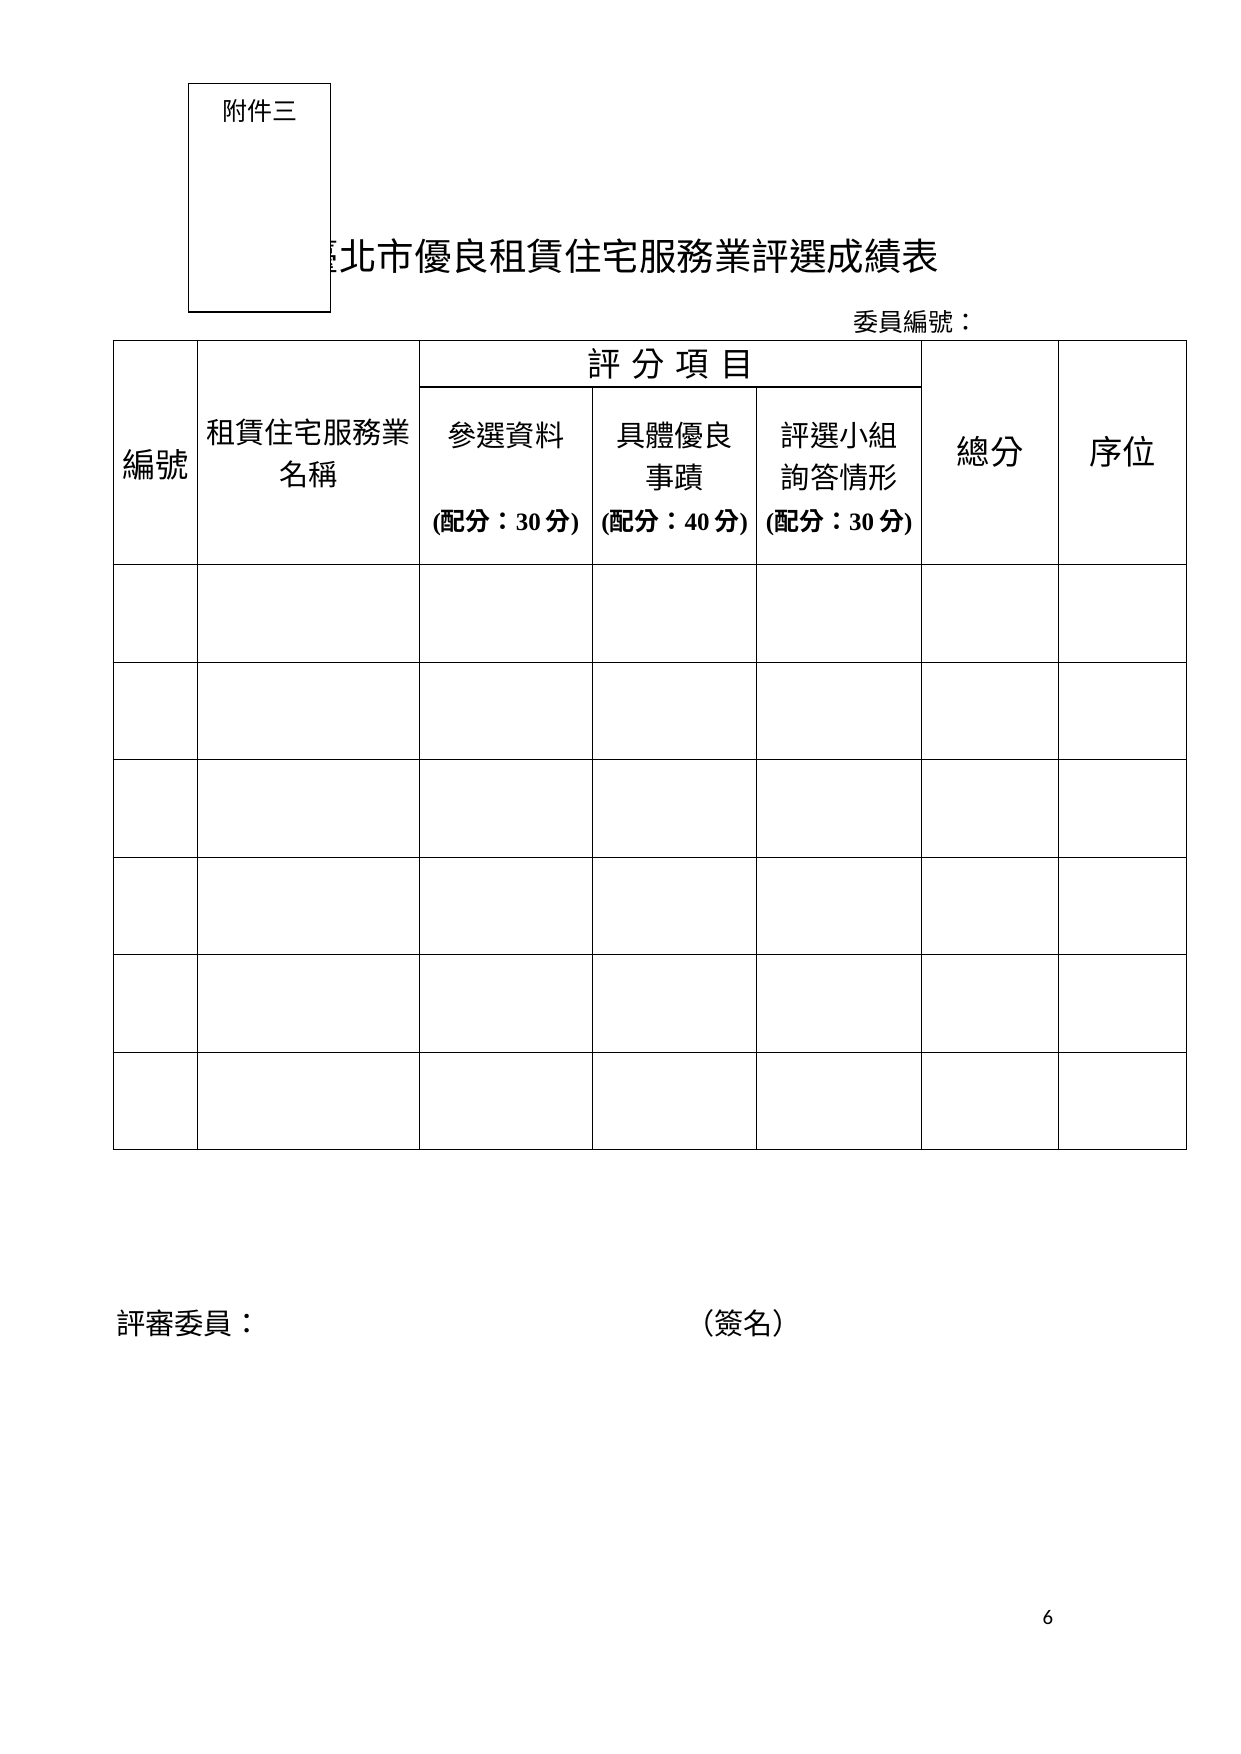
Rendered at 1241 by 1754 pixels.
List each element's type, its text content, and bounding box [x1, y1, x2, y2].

table_cell [114, 1053, 197, 1149]
table_cell 參選資料 (配分：30分) [420, 388, 592, 564]
table_header 總分 [922, 341, 1058, 564]
table_cell [114, 760, 197, 857]
table_cell [420, 565, 592, 662]
table_cell [593, 1053, 756, 1149]
table_cell [1059, 955, 1186, 1052]
table_cell [922, 858, 1058, 954]
table_cell 具體優良 事蹟 (配分：40分) [593, 388, 756, 564]
table_cell [593, 565, 756, 662]
table_cell [757, 955, 921, 1052]
table_header 評分項目 [420, 341, 921, 386]
table_cell [113, 1150, 1113, 1180]
table_cell [593, 663, 756, 759]
table_cell [1059, 565, 1186, 662]
table_cell [593, 955, 756, 1052]
text 臺北市優良租賃住宅服務業評選成績表 [331, 237, 1053, 279]
table_cell [198, 1053, 419, 1149]
table_header 租賃住宅服務業名稱 [198, 341, 419, 564]
table_cell [198, 760, 419, 857]
table_cell [1059, 760, 1186, 857]
table_cell 評審委員： （簽名） [113, 1180, 1187, 1423]
table_cell [593, 760, 756, 857]
table_cell [1113, 1150, 1187, 1180]
table_cell [757, 663, 921, 759]
table_cell [593, 858, 756, 954]
table_cell [420, 955, 592, 1052]
table_cell [198, 955, 419, 1052]
table_cell [922, 955, 1058, 1052]
table_header 序位 [1059, 341, 1186, 564]
table_cell [757, 1053, 921, 1149]
table_cell [198, 663, 419, 759]
table_cell [922, 760, 1058, 857]
table_cell [198, 565, 419, 662]
table_cell [922, 565, 1058, 662]
table_cell 評選小組 詢答情形 (配分：30分) [757, 388, 921, 564]
table_header 編號 [114, 341, 197, 564]
table_cell [198, 858, 419, 954]
text 委員編號： [187, 298, 978, 339]
table_cell [922, 1053, 1058, 1149]
table_cell [420, 760, 592, 857]
table_cell [1059, 663, 1186, 759]
table_cell [114, 663, 197, 759]
table_cell [1059, 858, 1186, 954]
table_cell [420, 1053, 592, 1149]
table_cell [114, 858, 197, 954]
table_cell [420, 663, 592, 759]
table_cell [757, 858, 921, 954]
table_cell [420, 858, 592, 954]
table_cell [757, 565, 921, 662]
table_cell [1059, 1053, 1186, 1149]
table_cell [757, 760, 921, 857]
table_cell [114, 955, 197, 1052]
table_cell [922, 663, 1058, 759]
table_cell [114, 565, 197, 662]
